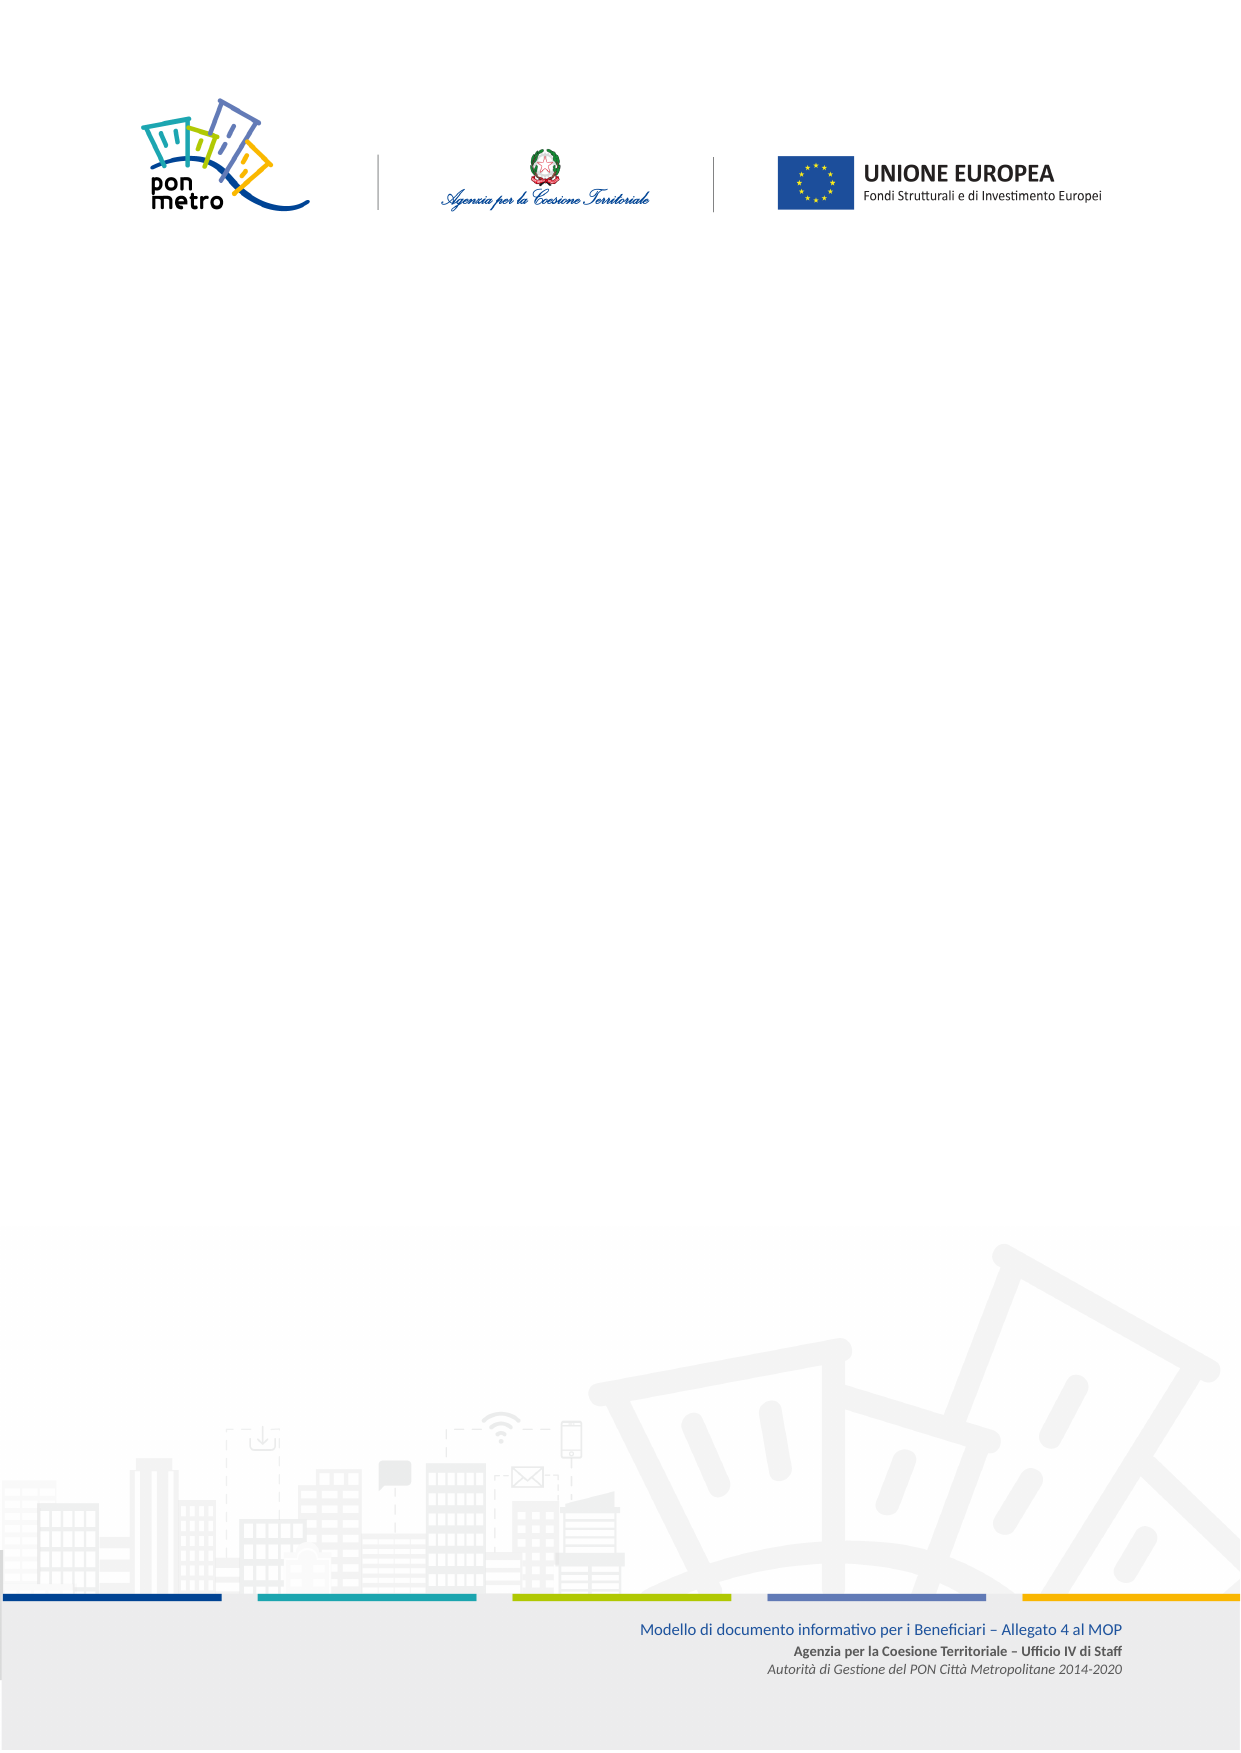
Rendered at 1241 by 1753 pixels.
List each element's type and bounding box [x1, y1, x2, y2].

picture [0, 73, 1241, 280]
picture [0, 1226, 1241, 1750]
